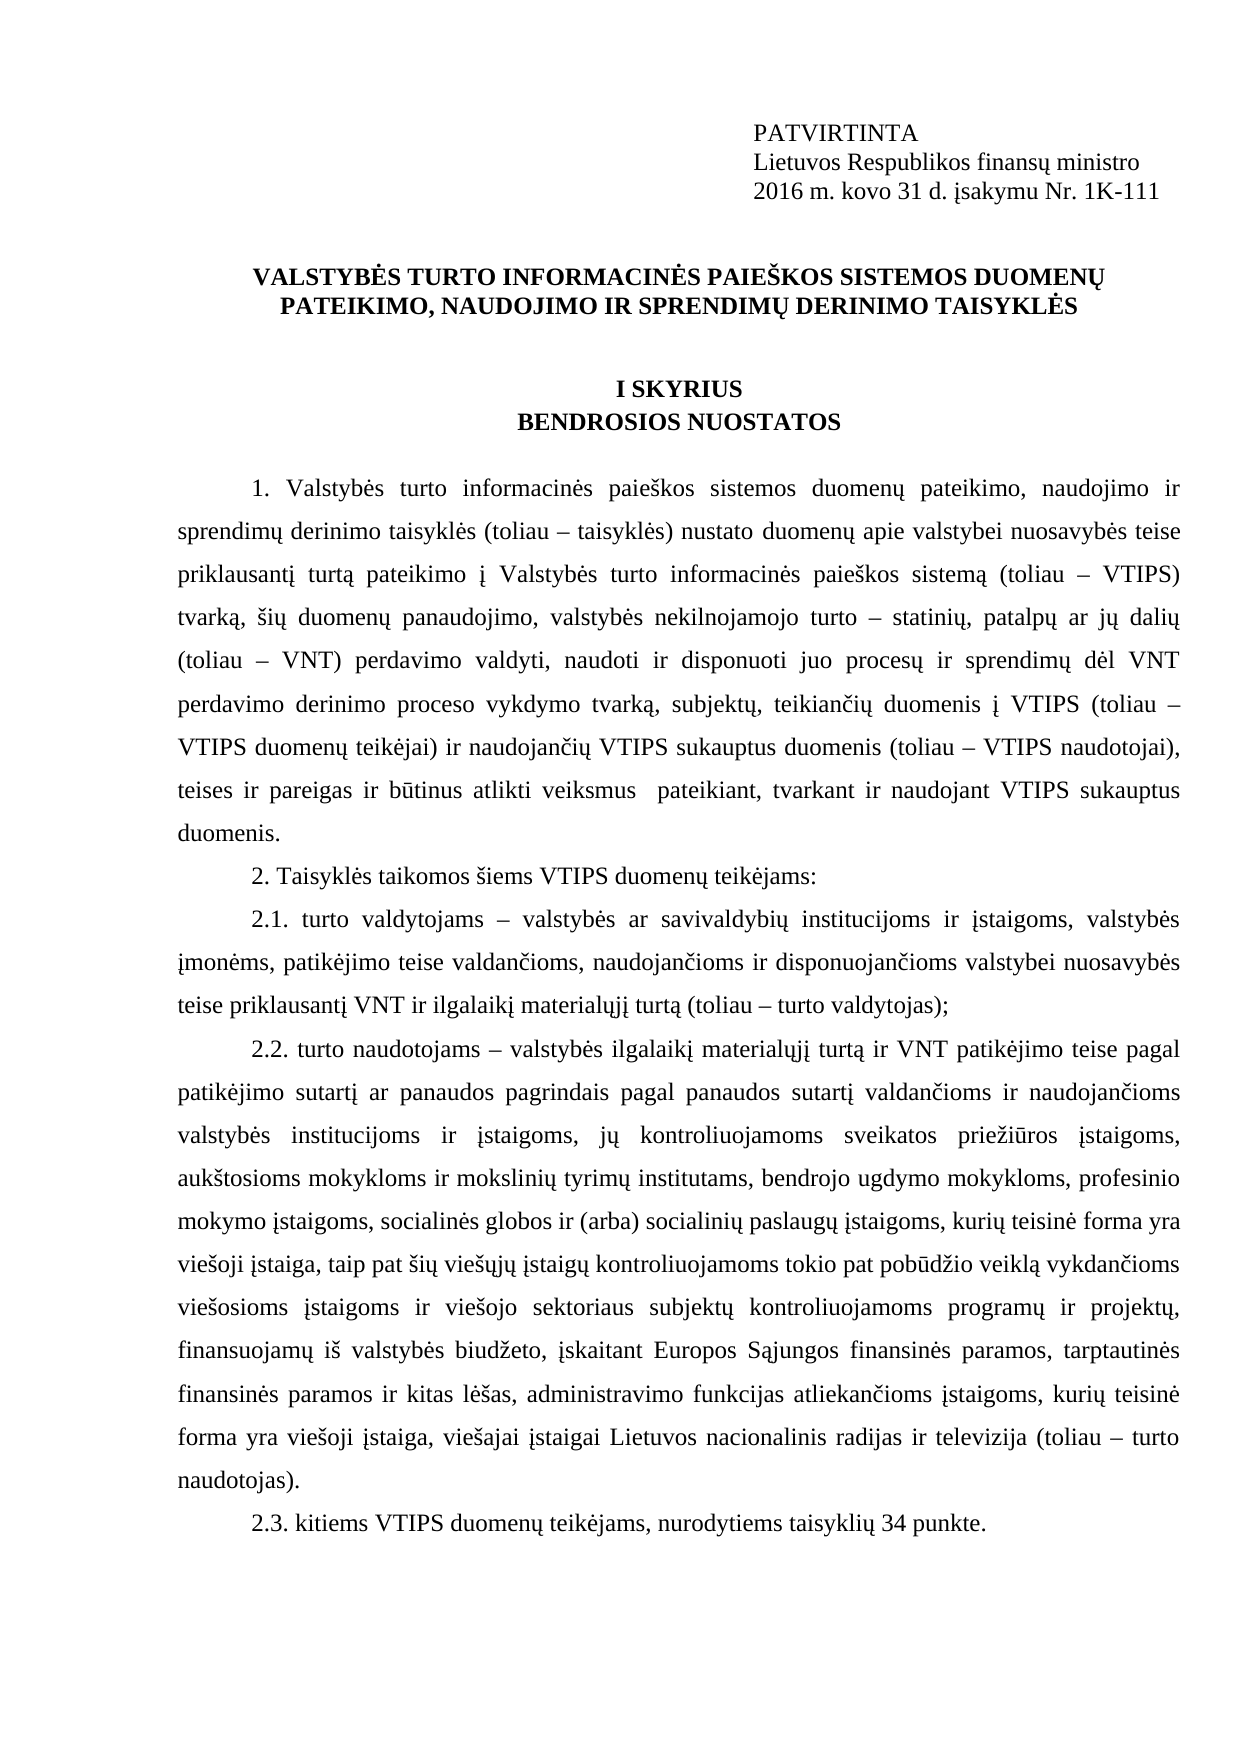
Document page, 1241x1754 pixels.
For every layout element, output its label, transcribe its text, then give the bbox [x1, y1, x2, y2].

text 2.1. turto valdytojams – valstybės ar savivaldybių institucijoms ir įstaigoms, valstybės įmonėms, patikėjimo teise valdančioms, naudojančioms ir disponuojančioms valstybei nuosavybės teise priklausantį VNT ir ilgalaikį materialųjį turtą (toliau – turto valdytojas); [177, 904, 1181, 1019]
subtitle BENDROSIOS NUOSTATOS [177, 407, 1181, 436]
subtitle I SKYRIUS [177, 374, 1181, 403]
text 2016 m. kovo 31 d. įsakymu Nr. 1K-111 [753, 176, 1181, 204]
text 2.3. kitiems VTIPS duomenų teikėjams, nurodytiems taisyklių 34 punkte. [177, 1508, 1181, 1537]
text 2.2. turto naudotojams – valstybės ilgalaikį materialųjį turtą ir VNT patikėjimo teise pagal patikėjimo sutartį ar panaudos pagrindais pagal panaudos sutartį valdančioms ir naudojančioms valstybės institucijoms ir įstaigoms, jų kontroliuojamoms sveikatos priežiūros įstaigoms, aukštosioms mokykloms ir mokslinių tyrimų institutams, bendrojo ugdymo mokykloms, profesinio mokymo įstaigoms, socialinės globos ir (arba) socialinių paslaugų įstaigoms, kurių teisinė forma yra viešoji įstaiga, taip pat šių viešųjų įstaigų kontroliuojamoms tokio pat pobūdžio veiklą vykdančioms viešosioms įstaigoms ir viešojo sektoriaus subjektų kontroliuojamoms programų ir projektų, finansuojamų iš valstybės biudžeto, įskaitant Europos Sąjungos finansinės paramos, tarptautinės finansinės paramos ir kitas lėšas, administravimo funkcijas atliekančioms įstaigoms, kurių teisinė forma yra viešoji įstaiga, viešajai įstaigai Lietuvos nacionalinis radijas ir televizija (toliau – turto naudotojas). [177, 1034, 1181, 1494]
text 2. Taisyklės taikomos šiems VTIPS duomenų teikėjams: [177, 861, 1181, 890]
text VALSTYBĖS TURTO INFORMACINĖS PAIEŠKOS SISTEMOS DUOMENŲ PATEIKIMO, NAUDOJIMO IR SPRENDIMŲ DERINIMO TAISYKLĖS [177, 262, 1181, 319]
text Lietuvos Respublikos finansų ministro [753, 147, 1181, 176]
text 1. Valstybės turto informacinės paieškos sistemos duomenų pateikimo, naudojimo ir sprendimų derinimo taisyklės (toliau – taisyklės) nustato duomenų apie valstybei nuosavybės teise priklausantį turtą pateikimo į Valstybės turto informacinės paieškos sistemą (toliau – VTIPS) tvarką, šių duomenų panaudojimo, valstybės nekilnojamojo turto – statinių, patalpų ar jų dalių (toliau – VNT) perdavimo valdyti, naudoti ir disponuoti juo procesų ir sprendimų dėl VNT perdavimo derinimo proceso vykdymo tvarką, subjektų, teikiančių duomenis į VTIPS (toliau – VTIPS duomenų teikėjai) ir naudojančių VTIPS sukauptus duomenis (toliau – VTIPS naudotojai), teises ir pareigas ir būtinus atlikti veiksmus pateikiant, tvarkant ir naudojant VTIPS sukauptus duomenis. [177, 473, 1181, 847]
text PATVIRTINTA [753, 118, 1181, 147]
